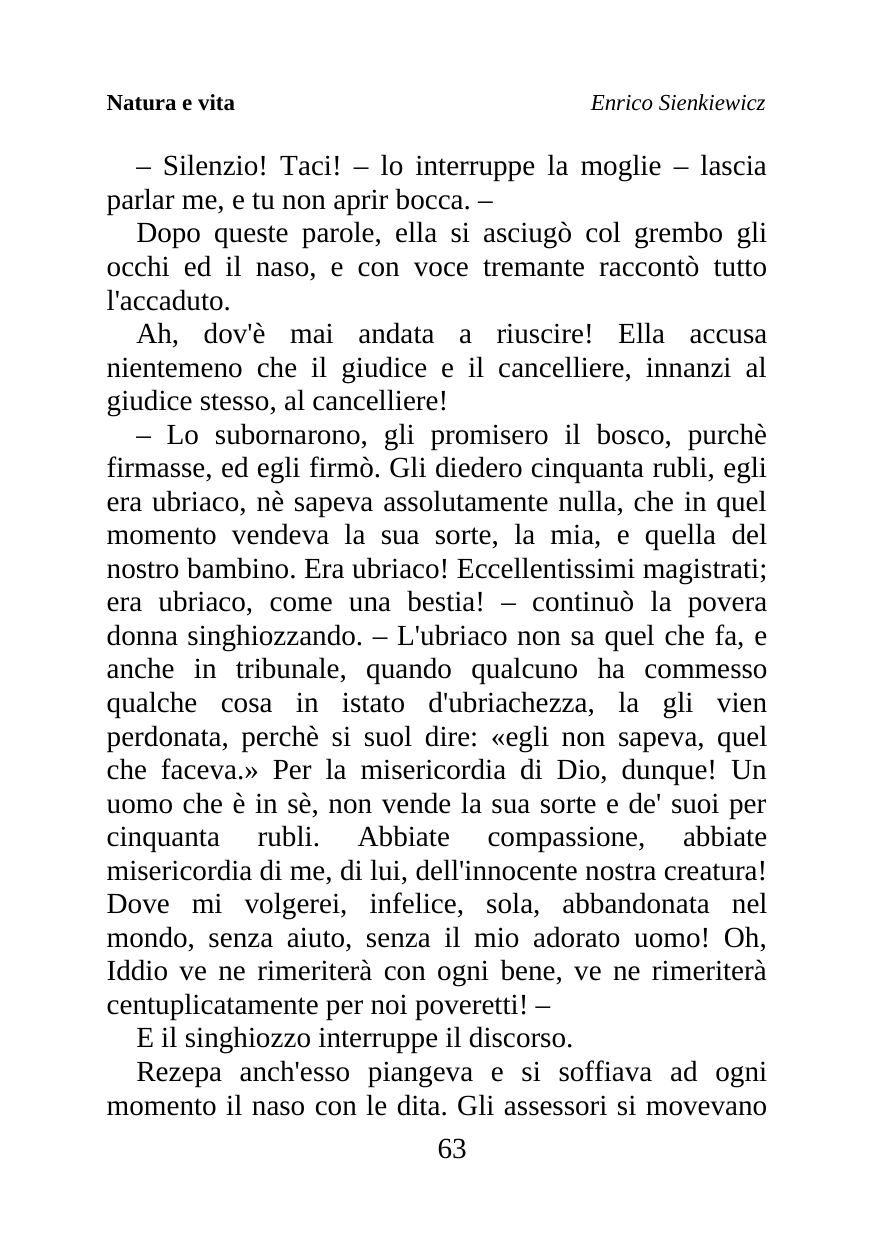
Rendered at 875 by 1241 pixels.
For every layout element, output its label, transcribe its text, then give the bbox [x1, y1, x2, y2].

text Dopo queste parole, ella si asciugò col grembo gli occhi ed il naso, e con voce tremante raccontò tutto l'accaduto. [106, 216, 768, 316]
text E il singhiozzo interruppe il discorso. [106, 1021, 768, 1054]
text – Silenzio! Taci! – lo interruppe la moglie – lascia parlar me, e tu non aprir bocca. – [106, 148, 768, 216]
text Ah, dov'è mai andata a riuscire! Ella accusa nientemeno che il giudice e il cancelliere, innanzi al giudice stesso, al cancelliere! [106, 316, 768, 417]
text – Lo subornarono, gli promisero il bosco, purchè firmasse, ed egli firmò. Gli diedero cinquanta rubli, egli era ubriaco, nè sapeva assolutamente nulla, che in quel momento vendeva la sua sorte, la mia, e quella del nostro bambino. Era ubriaco! Eccellentissimi magistrati; era ubriaco, come una bestia! – continuò la povera donna singhiozzando. – L'ubriaco non sa quel che fa, e anche in tribunale, quando qualcuno ha commesso qualche cosa in istato d'ubriachezza, la gli vien perdonata, perchè si suol dire: «egli non sapeva, quel che faceva.» Per la misericordia di Dio, dunque! Un uomo che è in sè, non vende la sua sorte e de' suoi per cinquanta rubli. Abbiate compassione, abbiate misericordia di me, di lui, dell'innocente nostra creatura! Dove mi volgerei, infelice, sola, abbandonata nel mondo, senza aiuto, senza il mio adorato uomo! Oh, Iddio ve ne rimeriterà con ogni bene, ve ne rimeriterà centuplicatamente per noi poveretti! – [106, 417, 768, 1021]
text Rezepa anch'esso piangeva e si soffiava ad ogni momento il naso con le dita. Gli assessori si movevano [106, 1054, 768, 1121]
